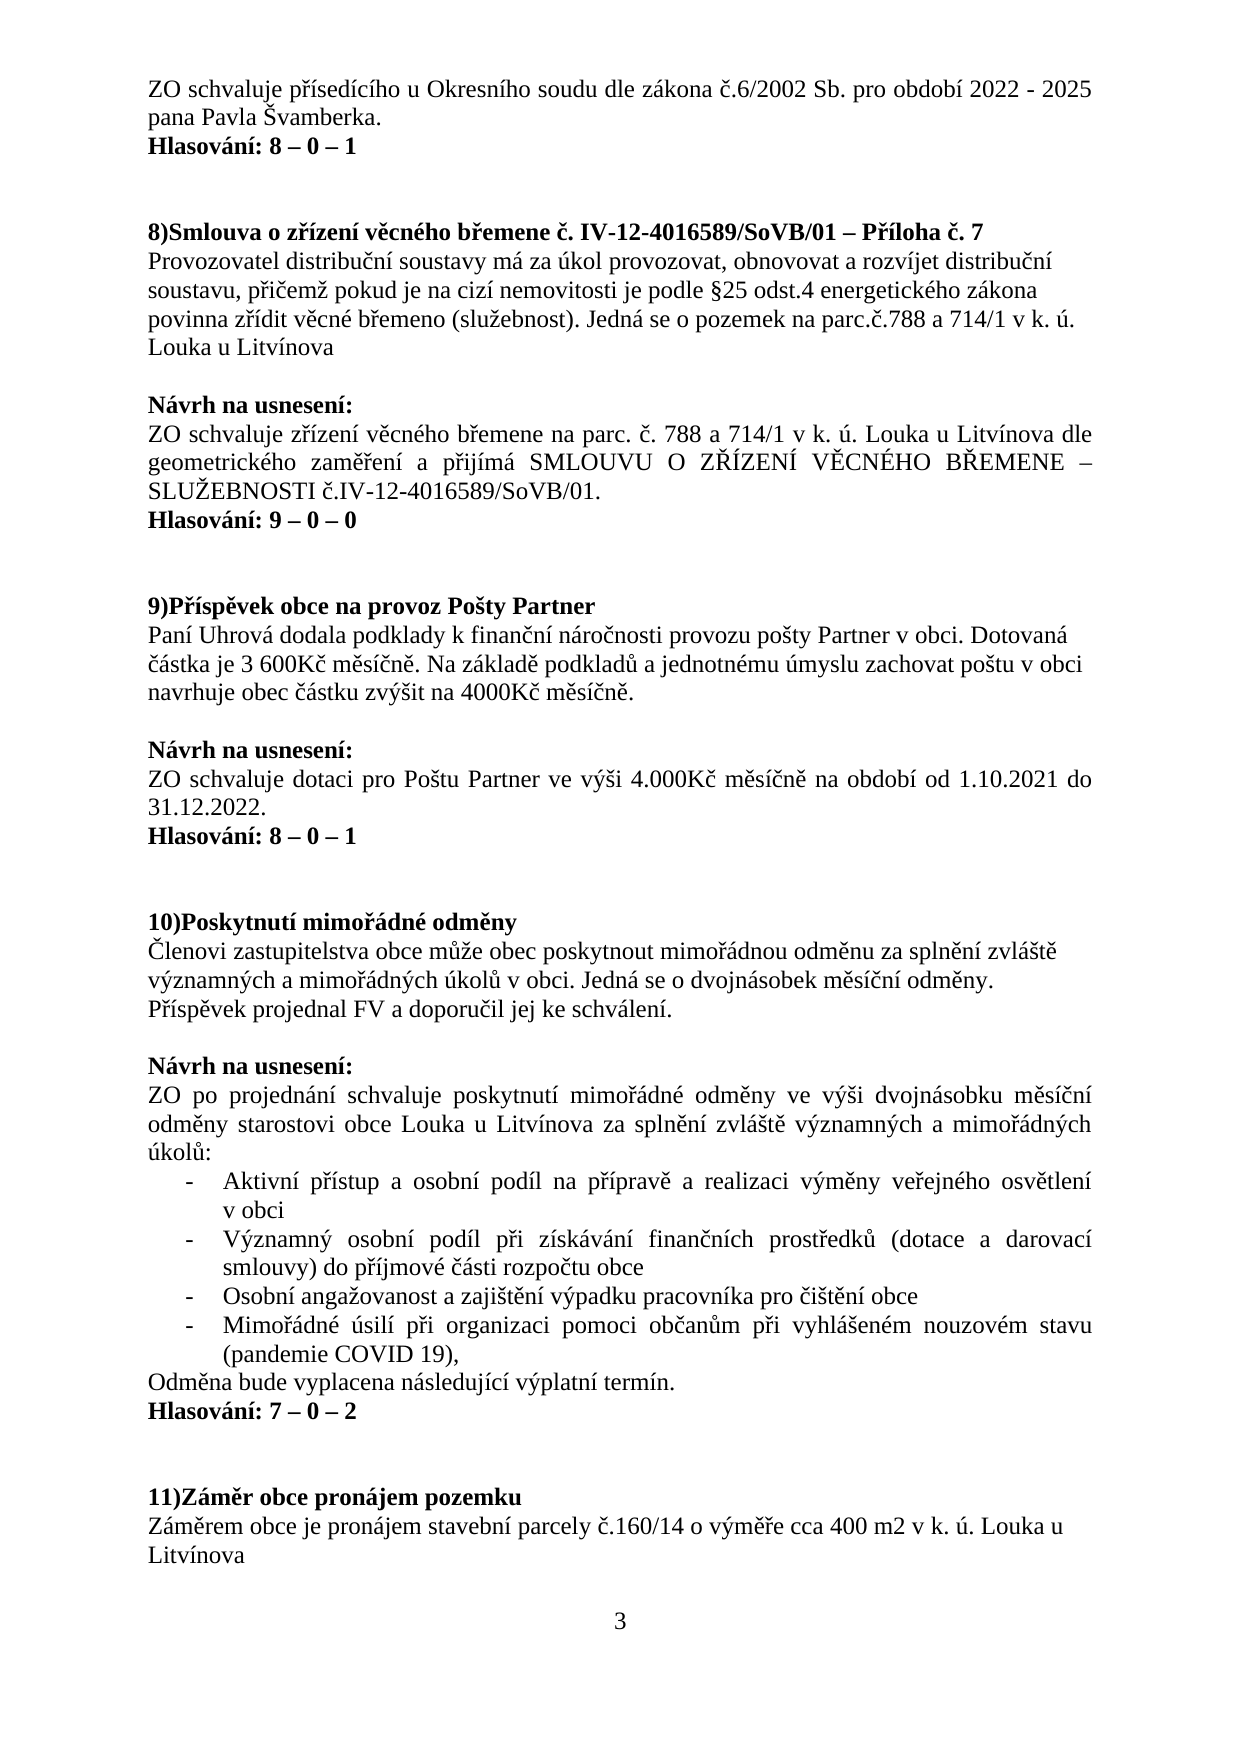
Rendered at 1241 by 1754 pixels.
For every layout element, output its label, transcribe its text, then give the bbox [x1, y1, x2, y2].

text 9)Příspěvek obce na provoz Pošty Partner [148, 591, 1093, 620]
text 10)Poskytnutí mimořádné odměny [148, 907, 1093, 936]
text Hlasování: 7 – 0 – 2 [148, 1396, 1093, 1425]
text Členovi zastupitelstva obce může obec poskytnout mimořádnou odměnu za splnění zvláště významných a mimořádných úkolů v obci. Jedná se o dvojnásobek měsíční odměny. Příspěvek projednal FV a doporučil jej ke schválení. [148, 936, 1093, 1022]
text Návrh na usnesení: [148, 735, 1093, 764]
text ZO schvaluje zřízení věcného břemene na parc. č. 788 a 714/1 v k. ú. Louka u Litvínova dle geometrického zaměření a přijímá SMLOUVU O ZŘÍZENÍ VĚCNÉHO BŘEMENE – SLUŽEBNOSTI č.IV-12-4016589/SoVB/01. [148, 419, 1093, 505]
text Odměna bude vyplacena následující výplatní termín. [148, 1367, 1093, 1396]
list Mimořádné úsilí při organizaci pomoci občanům při vyhlášeném nouzovém stavu (pandemie COVID 19), [185, 1310, 1093, 1367]
text Provozovatel distribuční soustavy má za úkol provozovat, obnovovat a rozvíjet distribuční soustavu, přičemž pokud je na cizí nemovitosti je podle §25 odst.4 energetického zákona povinna zřídit věcné břemeno (služebnost). Jedná se o pozemek na parc.č.788 a 714/1 v k. ú. Louka u Litvínova [148, 246, 1093, 361]
text Paní Uhrová dodala podklady k finanční náročnosti provozu pošty Partner v obci. Dotovaná částka je 3 600Kč měsíčně. Na základě podkladů a jednotnému úmyslu zachovat poštu v obci navrhuje obec částku zvýšit na 4000Kč měsíčně. [148, 620, 1093, 706]
text Návrh na usnesení: [148, 390, 1093, 419]
text Hlasování: 9 – 0 – 0 [148, 505, 1093, 534]
text 8)Smlouva o zřízení věcného břemene č. IV-12-4016589/SoVB/01 – Příloha č. 7 [148, 217, 1093, 246]
list Významný osobní podíl při získávání finančních prostředků (dotace a darovací smlouvy) do příjmové části rozpočtu obce [185, 1224, 1093, 1281]
text Hlasování: 8 – 0 – 1 [148, 821, 1093, 850]
list Osobní angažovanost a zajištění výpadku pracovníka pro čištění obce [185, 1281, 1093, 1310]
text Hlasování: 8 – 0 – 1 [148, 131, 1093, 160]
text 11)Záměr obce pronájem pozemku [148, 1482, 1093, 1511]
text ZO schvaluje přísedícího u Okresního soudu dle zákona č.6/2002 Sb. pro období 2022 - 2025 pana Pavla Švamberka. [148, 74, 1093, 131]
text ZO schvaluje dotaci pro Poštu Partner ve výši 4.000Kč měsíčně na období od 1.10.2021 do 31.12.2022. [148, 764, 1093, 821]
text ZO po projednání schvaluje poskytnutí mimořádné odměny ve výši dvojnásobku měsíční odměny starostovi obce Louka u Litvínova za splnění zvláště významných a mimořádných úkolů: [148, 1080, 1093, 1166]
text Záměrem obce je pronájem stavební parcely č.160/14 o výměře cca 400 m2 v k. ú. Louka u Litvínova [148, 1511, 1093, 1569]
text Návrh na usnesení: [148, 1051, 1093, 1080]
list Aktivní přístup a osobní podíl na přípravě a realizaci výměny veřejného osvětlení v obci [185, 1166, 1093, 1224]
